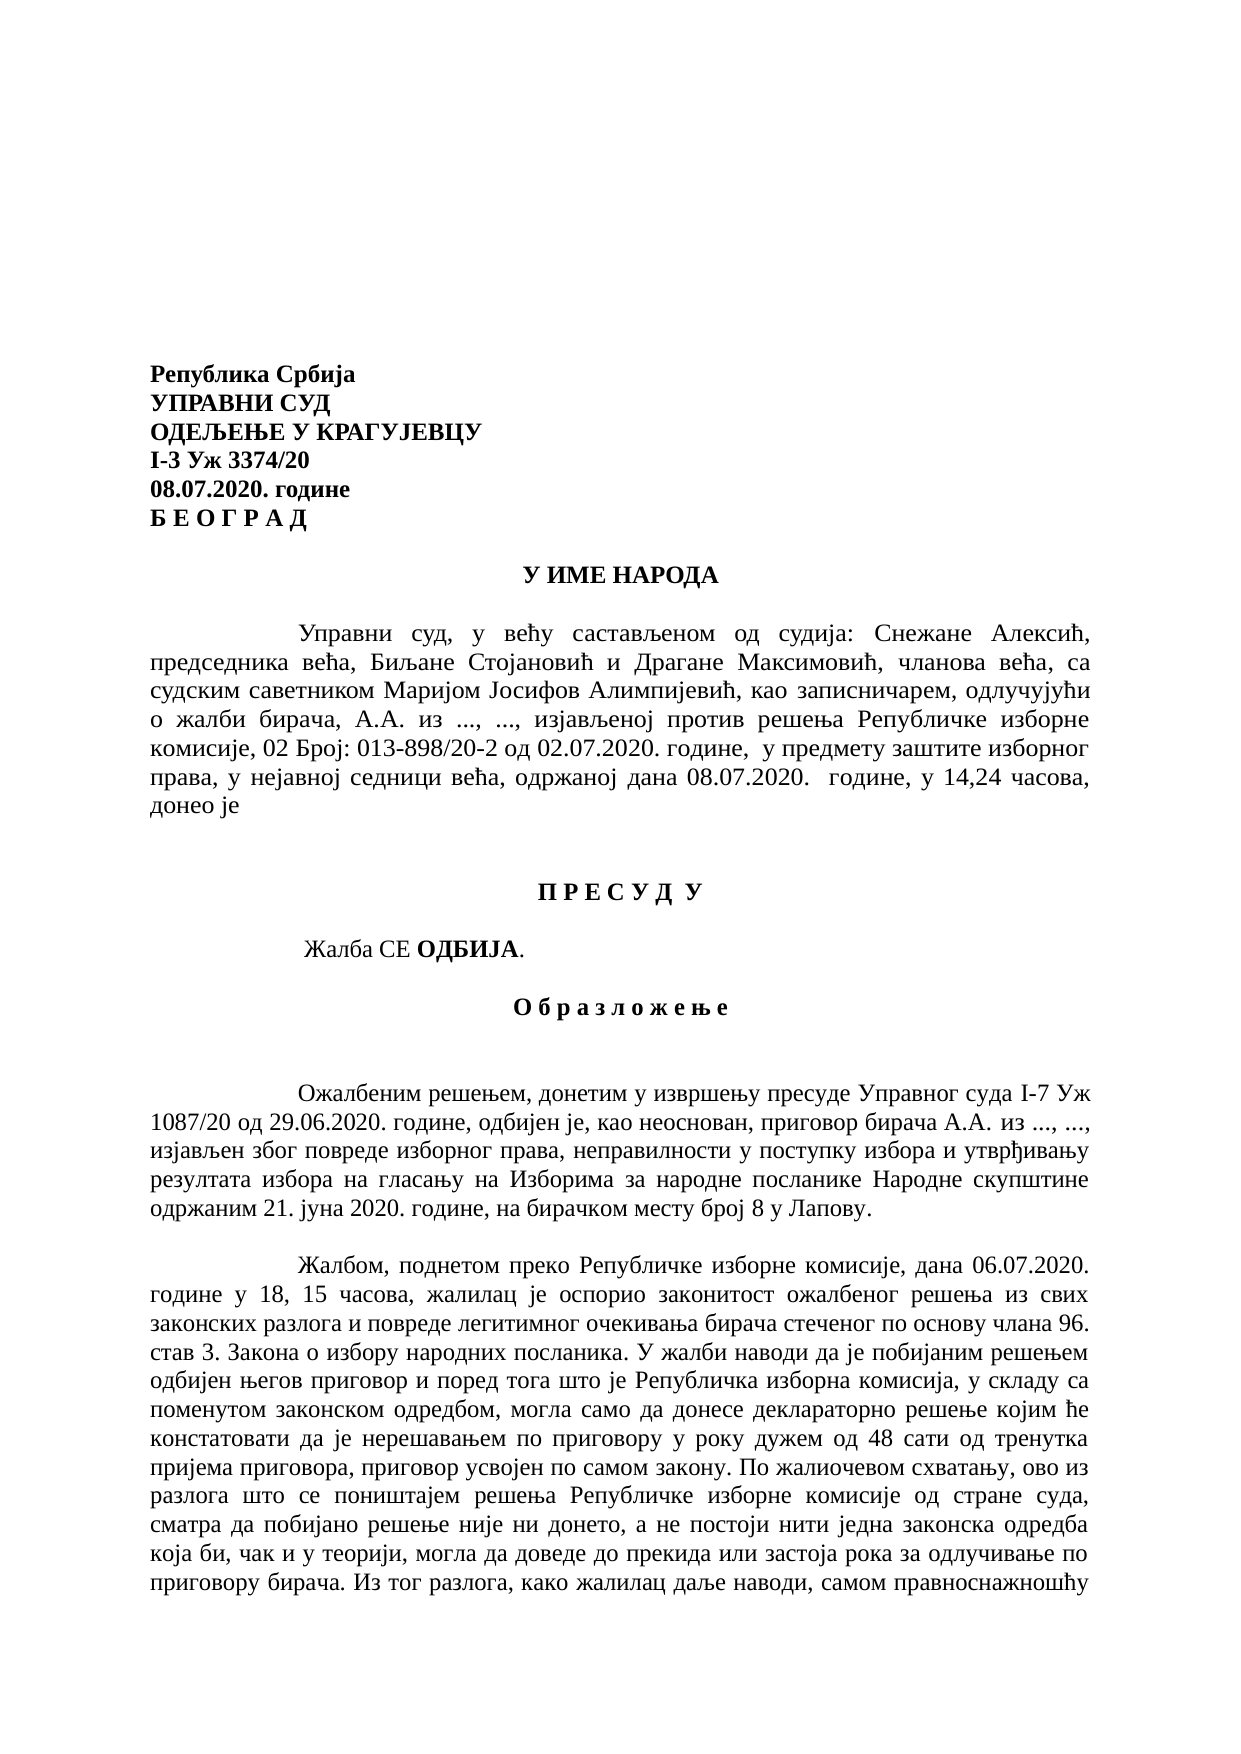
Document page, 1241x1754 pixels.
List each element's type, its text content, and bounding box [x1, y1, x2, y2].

text ОДЕЉЕЊЕ У КРАГУЈЕВЦУ [150, 417, 1091, 445]
text Жалба СЕ ОДБИЈА. [150, 934, 1091, 963]
text Република Србија [150, 148, 1091, 388]
text Ожалбеним решењем, донетим у извршењу пресуде Управног суда I-7 Уж 1087/20 од 29.06.2020. године, одбијен је, као неоснован, приговор бирача A.A. из ..., ..., изјављен због повреде изборног права, неправилности у поступку избора и утврђивању резултата избора на гласању на Изборима за народне посланике Народне скупштине одржаним 21. јуна 2020. године, на бирачком месту број 8 у Лапову. [150, 1078, 1091, 1222]
text У ИМЕ НАРОДА [150, 560, 1091, 589]
text 08.07.2020. године [150, 474, 1091, 503]
text О б р а з л о ж е њ е [150, 992, 1091, 1020]
text Управни суд, у већу састављеном од судија: Снежане Алексић, председника већа, Биљане Стојановић и Драгане Максимовић, чланова већа, са судским саветником Маријом Јосифов Алимпијевић, као записничарем, одлучујући о жалби бирача, A.A. из ..., ..., изјављеној против решења Републичке изборне комисије, 02 Број: 013-898/20-2 од 02.07.2020. године, у предмету заштите изборног права, у нејавној седници већа, одржаној дана 08.07.2020. године, у 14,24 часова, донео је [150, 618, 1091, 819]
text П Р Е С У Д У [150, 877, 1091, 905]
text УПРАВНИ СУД [150, 388, 1091, 417]
text Б Е О Г Р А Д [150, 503, 1091, 532]
text I-3 Уж 3374/20 [150, 445, 1091, 474]
text Жалбом, поднетом преко Републичке изборне комисије, дана 06.07.2020. године у 18, 15 часова, жалилац је оспорио законитост ожалбеног решења из свих законских разлога и повреде легитимног очекивања бирача стеченог по основу члана 96. став 3. Закона о избору народних посланика. У жалби наводи да је побијаним решењем одбијен његов приговор и поред тога што је Републичка изборна комисија, у складу са поменутом законском одредбом, могла само да донесе деклараторно решење којим ће констатовати да је нерешавањем по приговору у року дужем од 48 сати од тренутка пријема приговора, приговор усвојен по самом закону. По жалиочевом схватању, ово из разлога што се поништајем решења Републичке изборне комисије од стране суда, сматра да побијано решење није ни донето, а не постоји нити једна законска одредба која би, чак и у теорији, могла да доведе до прекида или застоја рока за одлучивање по приговору бирача. Из тог разлога, како жалилац даље наводи, самом правноснажношћу [150, 1250, 1091, 1595]
